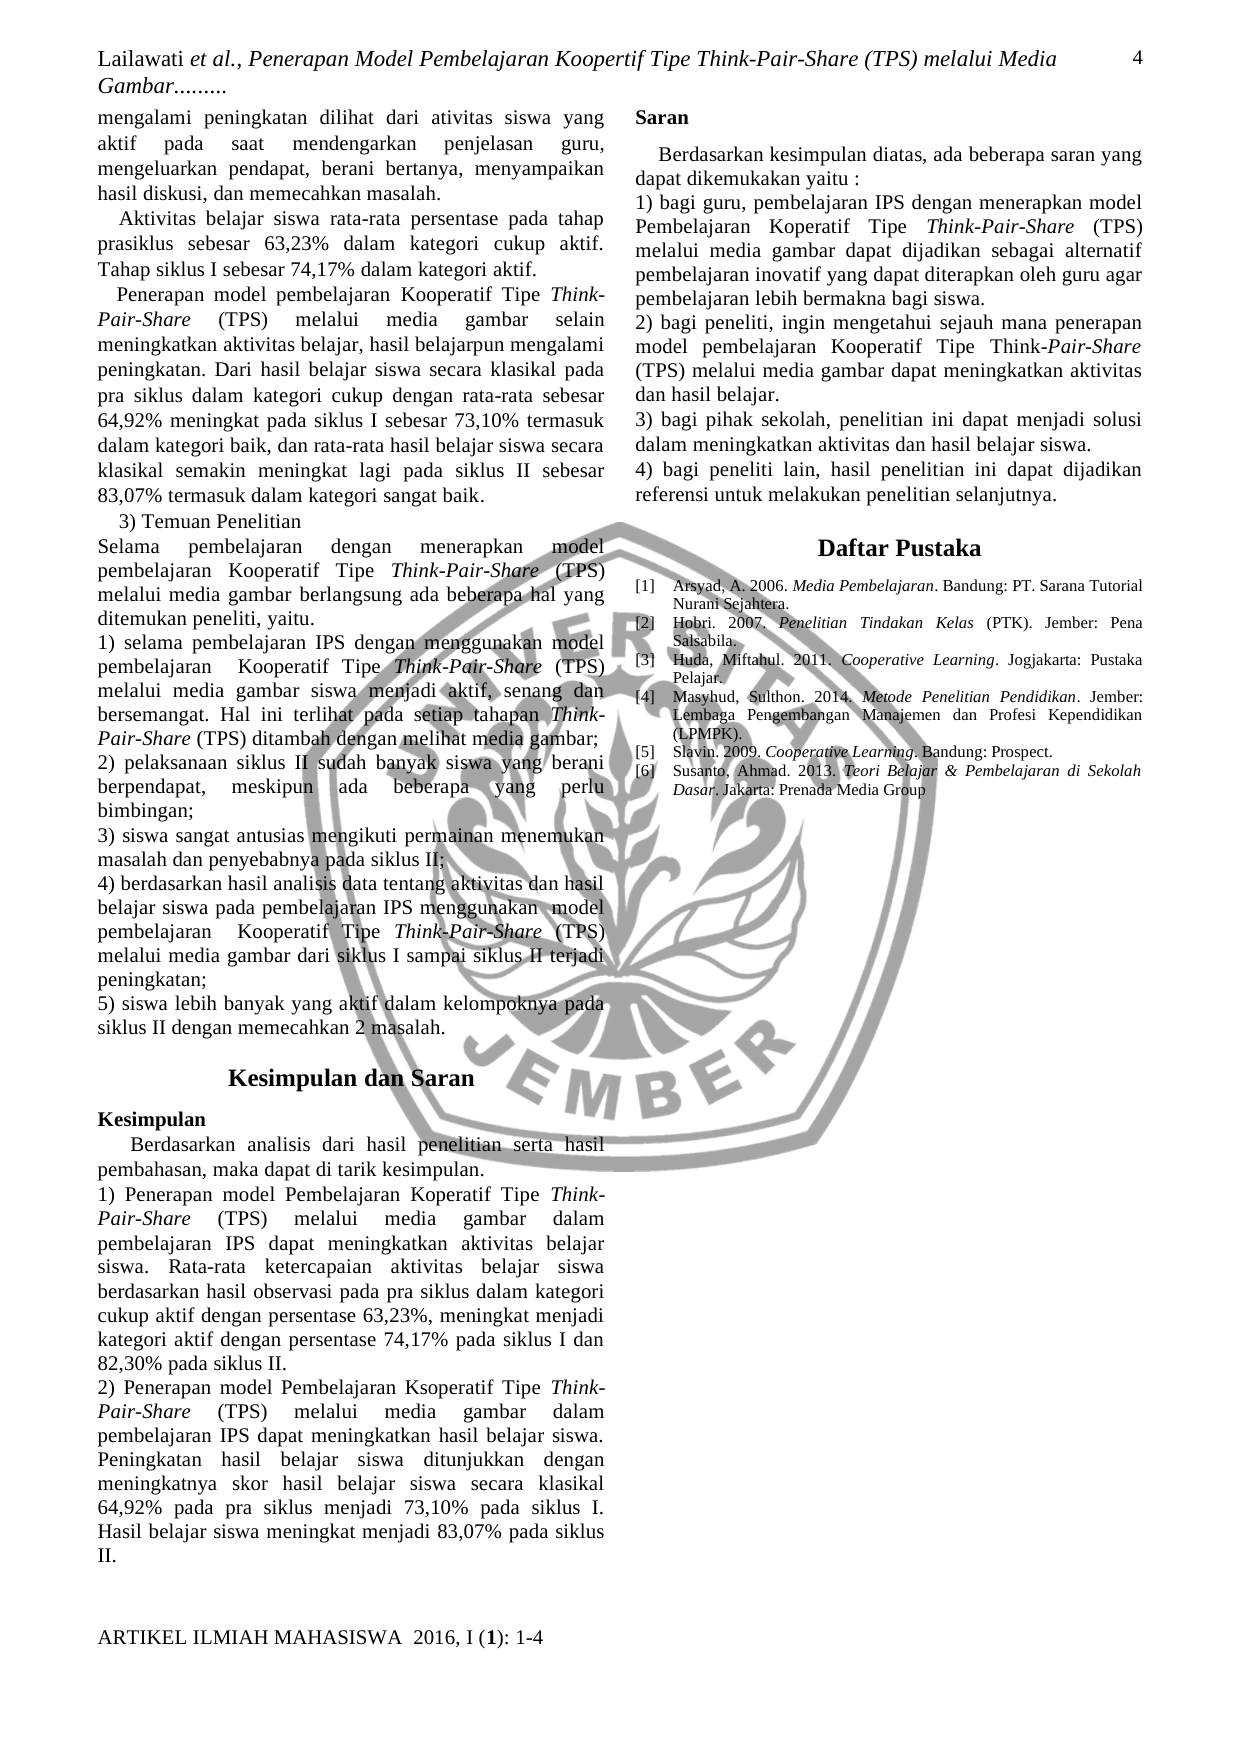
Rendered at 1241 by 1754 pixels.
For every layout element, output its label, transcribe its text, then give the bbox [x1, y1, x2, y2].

list 1) Penerapan model Pembelajaran Koperatif Tipe Think-Pair-Share (TPS) melalui media gambar dalam pembelajaran IPS dapat meningkatkan aktivitas belajar siswa. Rata-rata ketercapaian aktivitas belajar siswa berdasarkan hasil observasi pada pra siklus dalam kategori cukup aktif dengan persentase 63,23%, meningkat menjadi kategori aktif dengan persentase 74,17% pada siklus I dan 82,30% pada siklus II. [97, 1182, 605, 1375]
list Huda, Miftahul. 2011. Cooperative Learning. Jogjakarta: Pustaka Pelajar. [635, 650, 1143, 687]
text 4) bagi peneliti lain, hasil penelitian ini dapat dijadikan referensi untuk melakukan penelitian selanjutnya. [635, 457, 1143, 506]
list 2) bagi peneliti, ingin mengetahui sejauh mana penerapan model pembelajaran Kooperatif Tipe Think-Pair-Share (TPS) melalui media gambar dapat meningkatkan aktivitas dan hasil belajar. [635, 310, 1143, 406]
text Daftar Pustaka [635, 532, 1143, 561]
text 3) Temuan Penelitian [97, 508, 605, 532]
list 5) siswa lebih banyak yang aktif dalam kelompoknya pada siklus II dengan memecahkan 2 masalah. [97, 991, 605, 1039]
text Kesimpulan dan Saran [97, 1063, 605, 1092]
list 4) berdasarkan hasil analisis data tentang aktivitas dan hasil belajar siswa pada pembelajaran IPS menggunakan model pembelajaran Kooperatif Tipe Think-Pair-Share (TPS) melalui media gambar dari siklus I sampai siklus II terjadi peningkatan; [97, 871, 605, 991]
list Masyhud, Sulthon. 2014. Metode Penelitian Pendidikan. Jember: Lembaga Pengembangan Manajemen dan Profesi Kependidikan (LPMPK). [635, 687, 1143, 743]
list Saran [635, 105, 1143, 129]
text Aktivitas belajar siswa rata-rata persentase pada tahap prasiklus sebesar 63,23% dalam kategori cukup aktif. Tahap siklus I sebesar 74,17% dalam kategori aktif. [97, 206, 605, 280]
list 1) bagi guru, pembelajaran IPS dengan menerapkan model Pembelajaran Koperatif Tipe Think-Pair-Share (TPS) melalui media gambar dapat dijadikan sebagai alternatif pembelajaran inovatif yang dapat diterapkan oleh guru agar pembelajaran lebih bermakna bagi siswa. [635, 190, 1143, 310]
list 2) pelaksanaan siklus II sudah banyak siswa yang berani berpendapat, meskipun ada beberapa yang perlu bimbingan; [97, 750, 605, 822]
list 1) selama pembelajaran IPS dengan menggunakan model pembelajaran Kooperatif Tipe Think-Pair-Share (TPS) melalui media gambar siswa menjadi aktif, senang dan bersemangat. Hal ini terlihat pada setiap tahapan Think-Pair-Share (TPS) ditambah dengan melihat media gambar; [97, 630, 605, 750]
text Berdasarkan analisis dari hasil penelitian serta hasil pembahasan, maka dapat di tarik kesimpulan. [97, 1132, 605, 1181]
list Slavin. 2009. Cooperative Learning. Bandung: Prospect. [635, 743, 1143, 761]
list Berdasarkan kesimpulan diatas, ada beberapa saran yang dapat dikemukakan yaitu : [635, 142, 1143, 190]
list 3) siswa sangat antusias mengikuti permainan menemukan masalah dan penyebabnya pada siklus II; [97, 822, 605, 871]
list Hobri. 2007. Penelitian Tindakan Kelas (PTK). Jember: Pena Salsabila. [635, 613, 1143, 650]
text Penerapan model pembelajaran Kooperatif Tipe Think-Pair-Share (TPS) melalui media gambar selain meningkatkan aktivitas belajar, hasil belajarpun mengalami peningkatan. Dari hasil belajar siswa secara klasikal pada pra siklus dalam kategori cukup dengan rata-rata sebesar 64,92% meningkat pada siklus I sebesar 73,10% termasuk dalam kategori baik, dan rata-rata hasil belajar siswa secara klasikal semakin meningkat lagi pada siklus II sebesar 83,07% termasuk dalam kategori sangat baik. [97, 282, 605, 507]
text Kesimpulan [97, 1107, 605, 1131]
text 3) bagi pihak sekolah, penelitian ini dapat menjadi solusi dalam meningkatkan aktivitas dan hasil belajar siswa. [635, 406, 1143, 456]
list Arsyad, A. 2006. Media Pembelajaran. Bandung: PT. Sarana Tutorial Nurani Sejahtera. [635, 576, 1143, 613]
list Susanto, Ahmad. 2013. Teori Belajar & Pembelajaran di Sekolah Dasar. Jakarta: Prenada Media Group [635, 761, 1143, 798]
list 2) Penerapan model Pembelajaran Ksoperatif Tipe Think-Pair-Share (TPS) melalui media gambar dalam pembelajaran IPS dapat meningkatkan hasil belajar siswa. Peningkatan hasil belajar siswa ditunjukkan dengan meningkatnya skor hasil belajar siswa secara klasikal 64,92% pada pra siklus menjadi 73,10% pada siklus I. Hasil belajar siswa meningkat menjadi 83,07% pada siklus II. [97, 1375, 605, 1567]
text Selama pembelajaran dengan menerapkan model pembelajaran Kooperatif Tipe Think-Pair-Share (TPS) melalui media gambar berlangsung ada beberapa hal yang ditemukan peneliti, yaitu. [97, 534, 605, 630]
text mengalami peningkatan dilihat dari ativitas siswa yang aktif pada saat mendengarkan penjelasan guru, mengeluarkan pendapat, berani bertanya, menyampaikan hasil diskusi, dan memecahkan masalah. [97, 105, 605, 205]
picture [229, 447, 1011, 1246]
